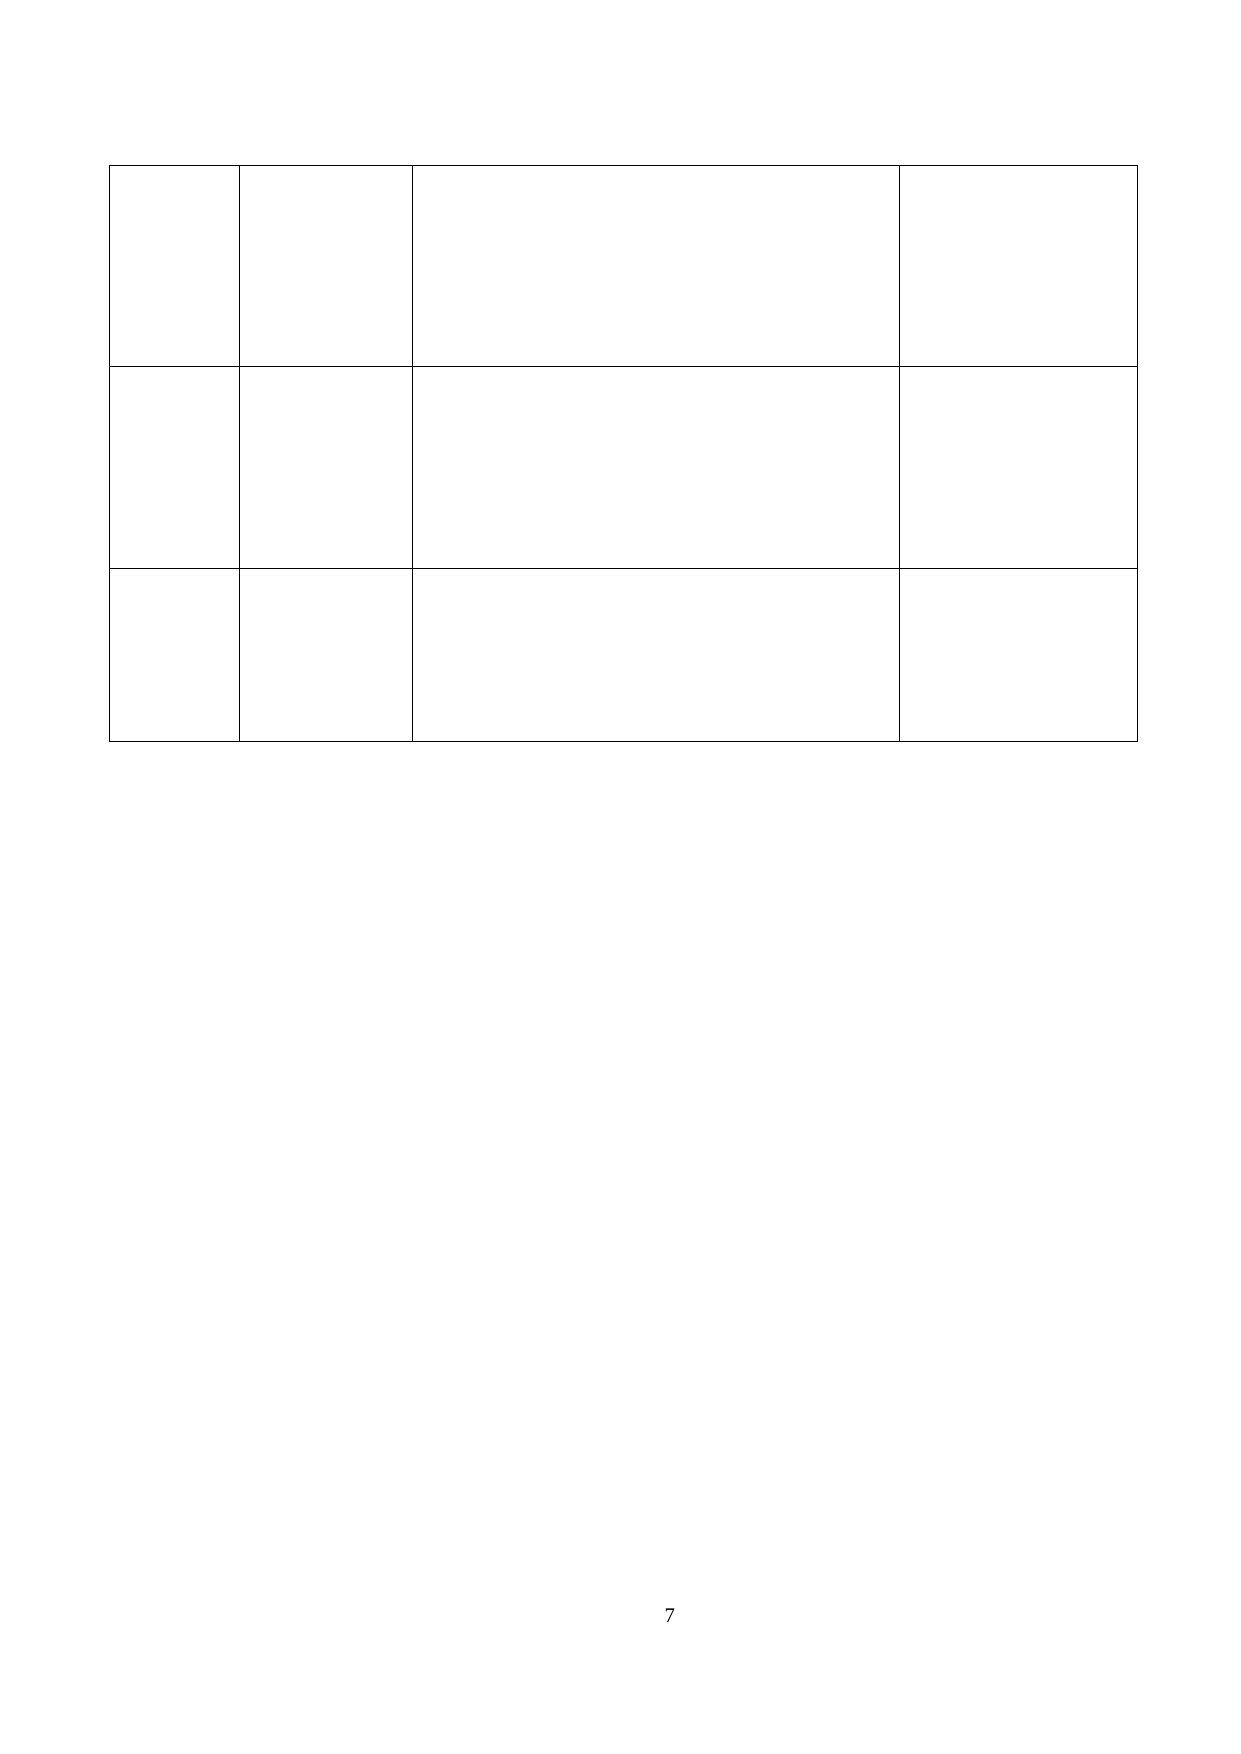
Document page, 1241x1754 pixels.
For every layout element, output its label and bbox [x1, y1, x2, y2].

table_cell [110, 367, 239, 567]
table_cell [900, 367, 1137, 567]
table_cell [900, 166, 1137, 366]
table_cell [110, 569, 239, 741]
table_cell [110, 166, 239, 366]
table_cell [413, 166, 899, 366]
table_cell [240, 166, 412, 366]
table_cell [900, 569, 1137, 741]
table_cell [240, 569, 412, 741]
table_cell [413, 367, 899, 567]
table_cell [240, 367, 412, 567]
table_cell [413, 569, 899, 741]
